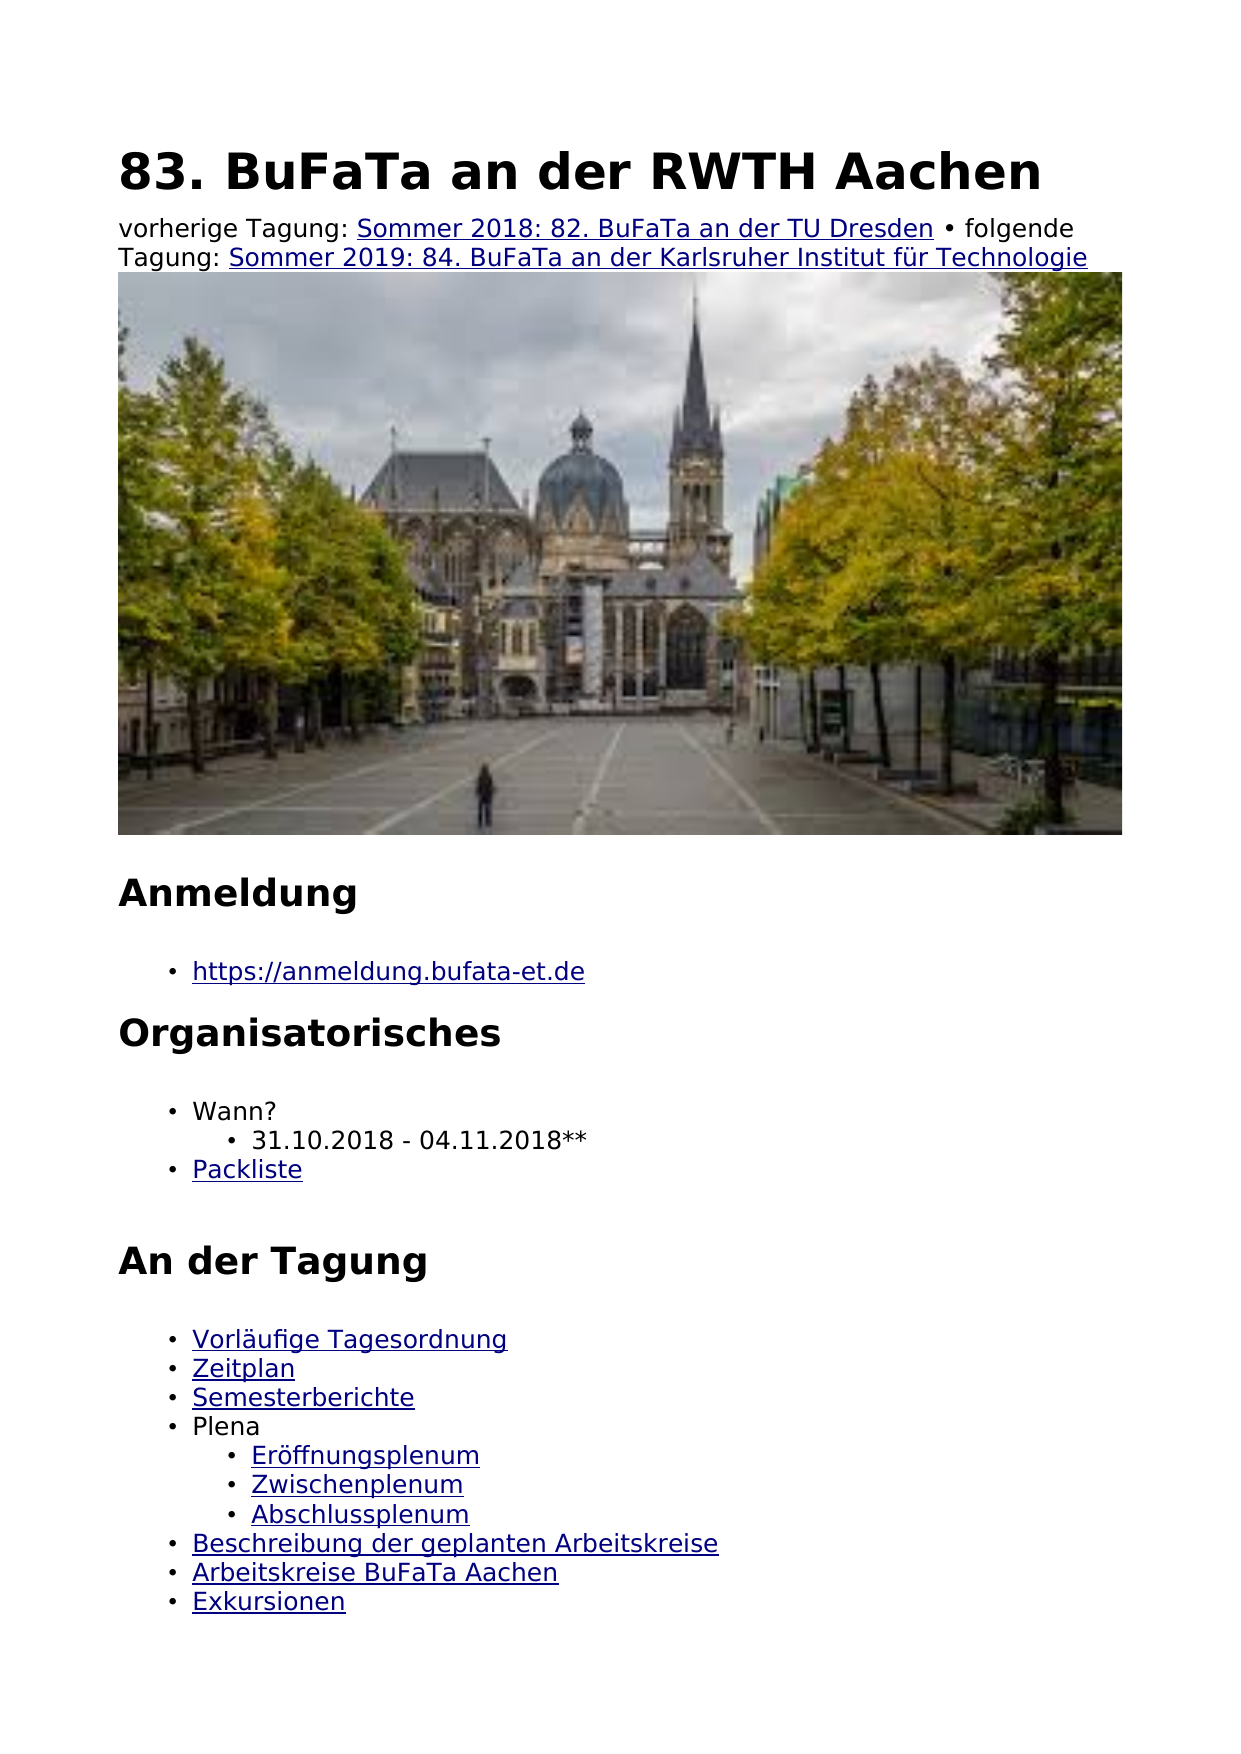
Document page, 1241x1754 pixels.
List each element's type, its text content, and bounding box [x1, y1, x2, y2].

list Zwischenplenum [236, 1471, 1122, 1500]
list Exkursionen [177, 1587, 1122, 1617]
picture [118, 272, 1123, 835]
list Semesterberichte [177, 1383, 1122, 1412]
list Packliste [177, 1156, 1122, 1185]
list Eröffnungsplenum [236, 1442, 1122, 1471]
list 31.10.2018 - 04.11.2018** [236, 1126, 1122, 1156]
list Vorläufige Tagesordnung [177, 1325, 1122, 1354]
subtitle An der Tagung [118, 1239, 1122, 1283]
subtitle Organisatorisches [118, 1012, 1122, 1055]
list Beschreibung der geplanten Arbeitskreise [177, 1529, 1122, 1558]
list Arbeitskreise BuFaTa Aachen [177, 1558, 1122, 1587]
text vorherige Tagung: Sommer 2018: 82. BuFaTa an der TU Dresden • folgende Tagung: Sommer 2019: 84. BuFaTa an der Karlsruher Institut für Technologie [118, 214, 1122, 272]
subtitle 83. BuFaTa an der RWTH Aachen [118, 143, 1122, 201]
subtitle Anmeldung [118, 872, 1122, 916]
list Wann? [177, 1097, 1122, 1126]
list https://anmeldung.bufata-et.de [177, 957, 1122, 987]
list Plena [177, 1412, 1122, 1442]
list Abschlussplenum [236, 1500, 1122, 1529]
list Zeitplan [177, 1354, 1122, 1383]
